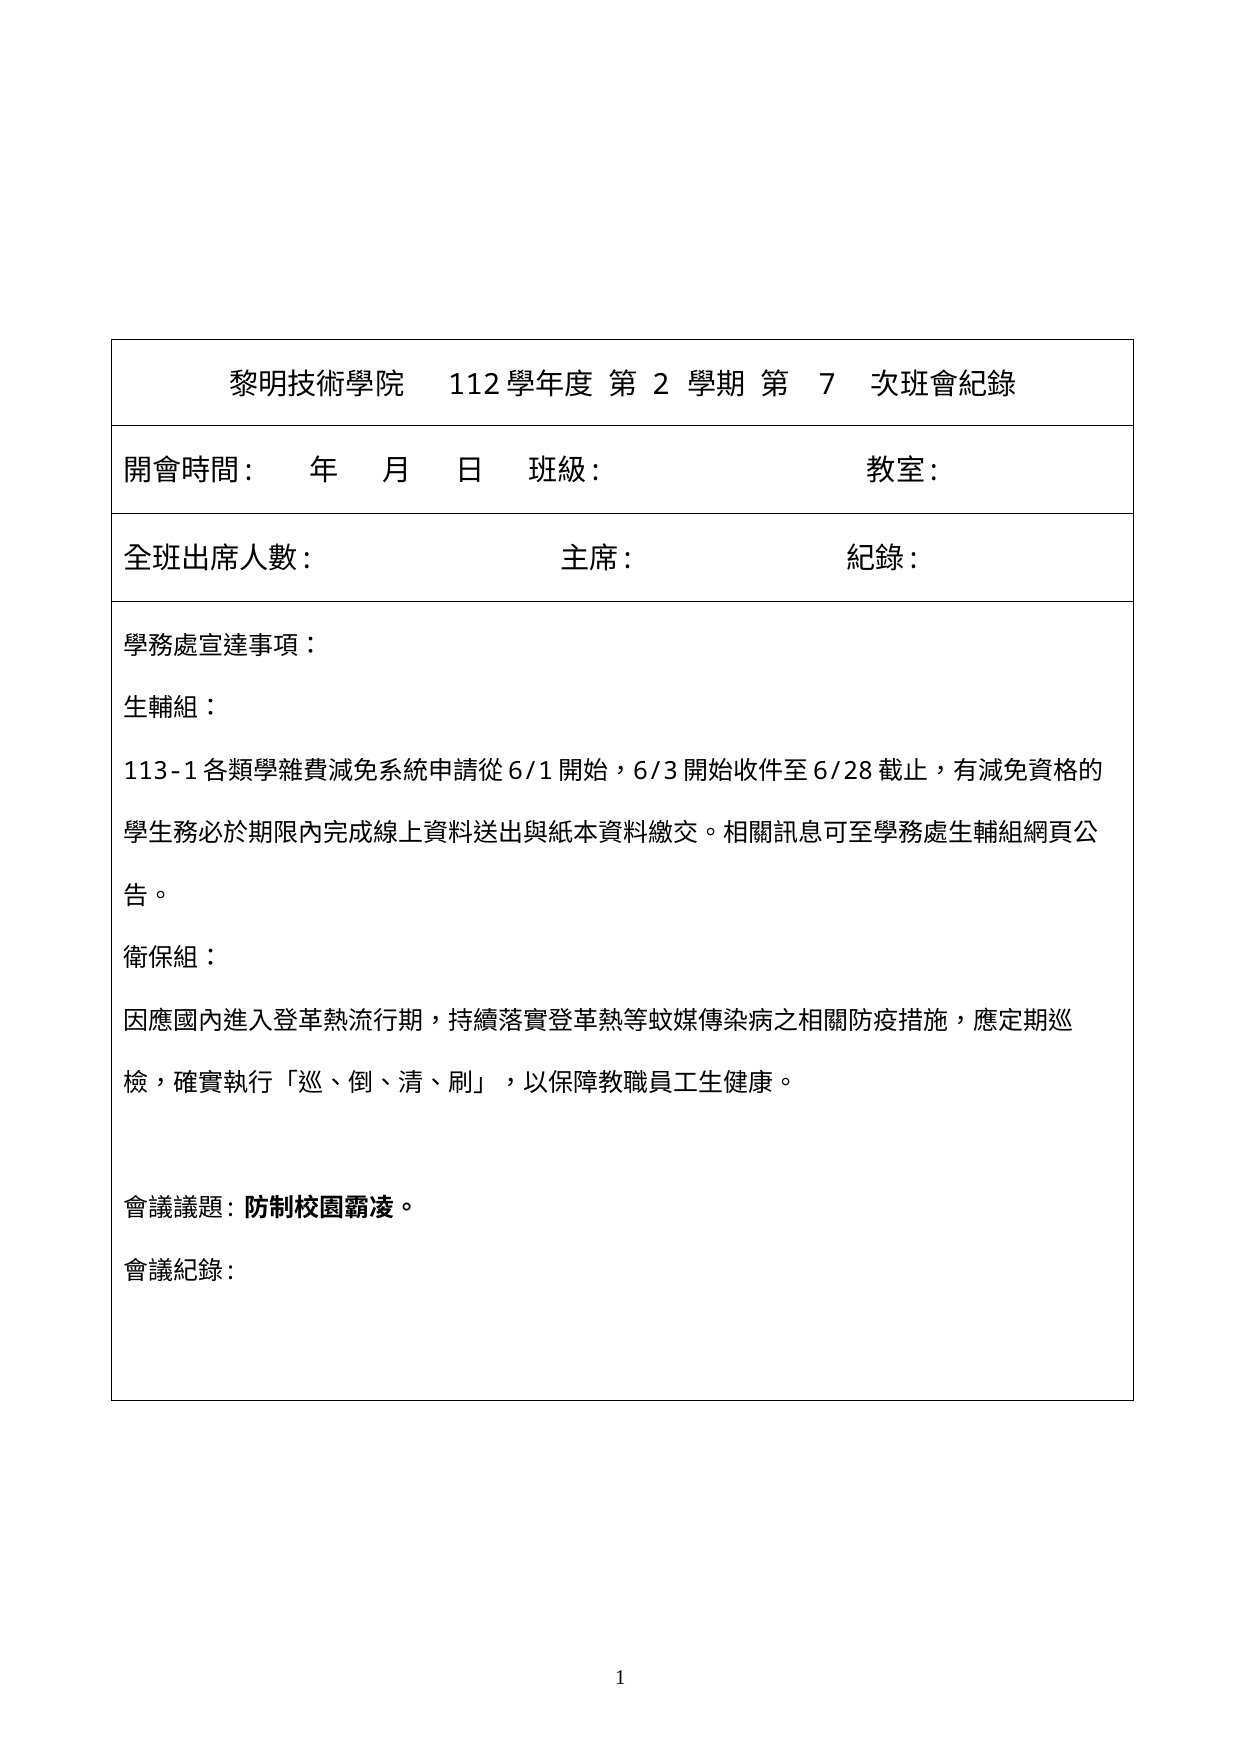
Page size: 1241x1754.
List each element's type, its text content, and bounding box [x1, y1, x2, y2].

table_cell 全班出席人數: 主席: 紀錄: [112, 514, 1133, 601]
table_header 黎明技術學院 112學年度 第 2 學期 第 7 次班會紀錄 [112, 340, 1133, 425]
table_cell 開會時間: 年 月 日 班級: 教室: [112, 426, 1133, 513]
table_cell 學務處宣達事項： 生輔組： 113-1各類學雜費減免系統申請從6/1開始，6/3開始收件至6/28截止，有減免資格的學生務必於期限內完成線上資料送出與紙本資料繳交。相關訊息可至學務處生輔組網頁公告。 衛保組： 因應國內進入登革熱流行期，持續落實登革熱等蚊媒傳染病之相關防疫措施，應定期巡檢，確實執行「巡、倒、清、刷」，以保障教職員工生健康。 會議議題: 防制校園霸凌。 會議紀錄: [112, 602, 1133, 1400]
